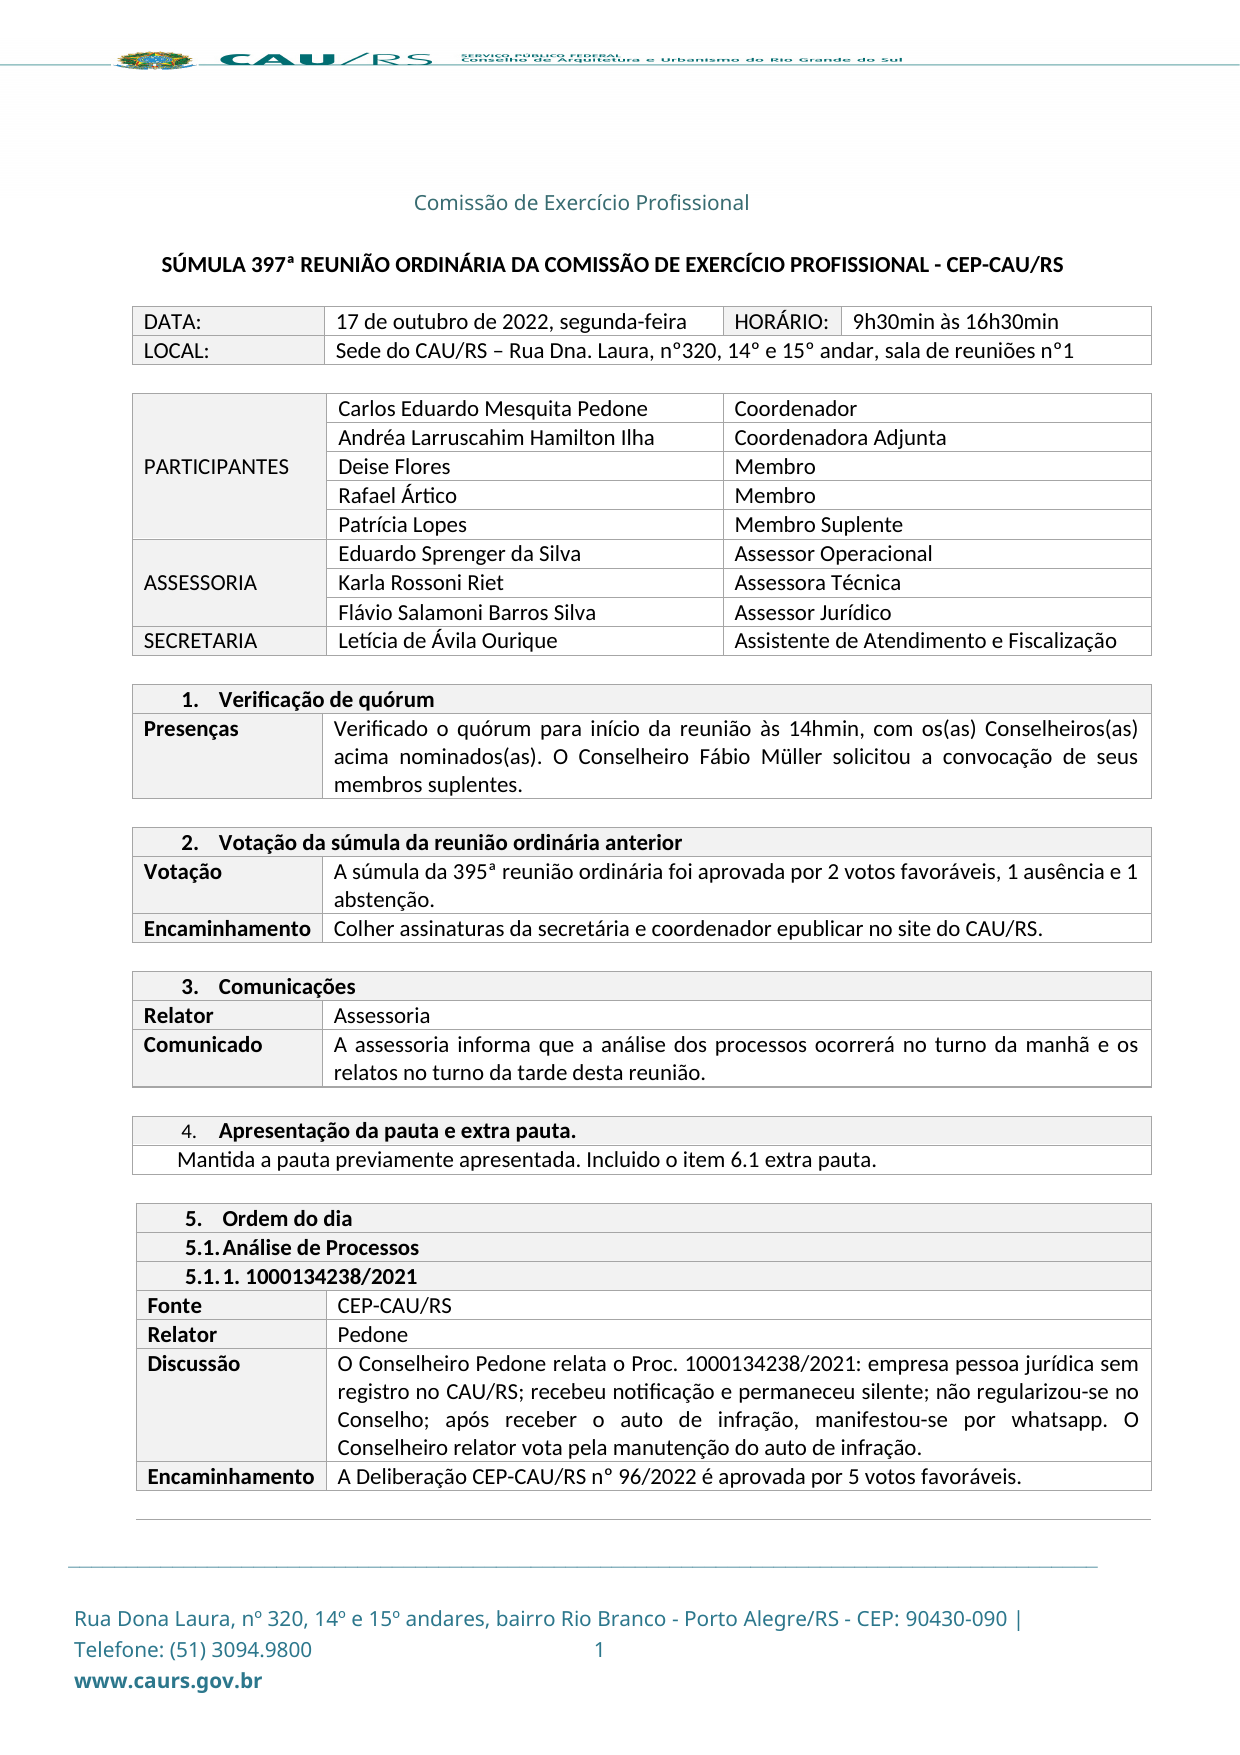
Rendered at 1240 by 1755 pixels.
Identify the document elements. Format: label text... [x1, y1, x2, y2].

table_cell [131, 1261, 136, 1290]
table_cell Deise Flores [327, 452, 723, 480]
table_cell Presenças [133, 714, 322, 798]
table_cell Membro [724, 452, 1151, 480]
table_cell Comunicado [133, 1030, 322, 1086]
table_cell Rafael Ártico [327, 481, 723, 509]
table_cell Relator [137, 1320, 326, 1348]
table_cell Sede do CAU/RS – Rua Dna. Laura, nº320, 14º e 15º andar, sala de reuniões nº1 [325, 336, 1151, 364]
table_header PARTICIPANTES [133, 394, 326, 538]
table_header Carlos Eduardo Mesquita Pedone [327, 394, 723, 422]
table_cell Assistente de Atendimento e Fiscalização [724, 627, 1151, 655]
table_cell [133, 943, 1151, 971]
table_cell Colher assinaturas da secretária e coordenador epublicar no site do CAU/RS. [323, 914, 1151, 942]
table_cell Andréa Larruscahim Hamilton Ilha [327, 423, 723, 451]
table_header Ordem do dia [137, 1204, 1151, 1232]
table_cell SECRETARIA [133, 627, 326, 655]
table_cell ASSESSORIA [133, 540, 326, 626]
table_header [131, 1203, 136, 1232]
table_cell [131, 1290, 136, 1319]
table_cell Encaminhamento [137, 1462, 326, 1490]
table_cell Análise de Processos [137, 1233, 1151, 1261]
table_cell Assessor Operacional [724, 540, 1151, 567]
table_cell Membro [724, 481, 1151, 509]
table_cell Votação [133, 857, 322, 913]
table_header 17 de outubro de 2022, segunda-feira [325, 307, 723, 335]
table_cell [133, 799, 1151, 827]
table_cell Encaminhamento [133, 914, 322, 942]
table_cell Membro Suplente [724, 510, 1151, 538]
table_cell Votação da súmula da reunião ordinária anterior [133, 828, 1151, 856]
table_cell LOCAL: [133, 336, 324, 364]
table_cell [133, 1088, 1151, 1116]
table_header Coordenador [724, 394, 1151, 422]
table_cell Letícia de Ávila Ourique [327, 627, 723, 655]
table_cell O Conselheiro Pedone relata o Proc. 1000134238/2021: empresa pessoa jurídica sem registro no CAU/RS; recebeu notificação e permaneceu silente; não regularizou-se no Conselho; após receber o auto de infração, manifestou-se por whatsapp. O Conselheiro relator vota pela manutenção do auto de infração. [327, 1349, 1151, 1461]
table_cell Relator [133, 1001, 322, 1029]
table_header Verificação de quórum [133, 685, 1151, 713]
table_cell Karla Rossoni Riet [327, 569, 723, 597]
table_header 9h30min às 16h30min [842, 307, 1151, 335]
table_cell 1. 1000134238/2021 [137, 1262, 1151, 1290]
table_cell Flávio Salamoni Barros Silva [327, 598, 723, 626]
table_cell Comunicações [133, 972, 1151, 1000]
table_cell Verificado o quórum para início da reunião às 14hmin, com os(as) Conselheiros(as) acima nominados(as). O Conselheiro Fábio Müller solicitou a convocação de seus membros suplentes. [323, 714, 1151, 798]
table_cell Pedone [327, 1320, 1151, 1348]
table_cell Assessoria [323, 1001, 1151, 1029]
table_cell Coordenadora Adjunta [724, 423, 1151, 451]
table_cell Discussão [137, 1349, 326, 1461]
table_cell [131, 1348, 136, 1461]
table_cell [131, 1490, 136, 1519]
table_cell CEP-CAU/RS [327, 1291, 1151, 1319]
table_cell [131, 1232, 136, 1261]
table_cell A assessoria informa que a análise dos processos ocorrerá no turno da manhã e os relatos no turno da tarde desta reunião. [323, 1030, 1151, 1086]
table_cell Fonte [137, 1291, 326, 1319]
table_cell A Deliberação CEP-CAU/RS nº 96/2022 é aprovada por 5 votos favoráveis. [327, 1462, 1151, 1490]
table_header DATA: [133, 307, 324, 335]
table_cell Assessor Jurídico [724, 598, 1151, 626]
table_cell Eduardo Sprenger da Silva [327, 540, 723, 567]
table_cell [136, 1491, 1151, 1519]
subtitle SÚMULA 397ª REUNIÃO ORDINÁRIA DA COMISSÃO DE EXERCÍCIO PROFISSIONAL - CEP-CAU/RS [133, 250, 1093, 278]
table_cell Assessora Técnica [724, 569, 1151, 597]
table_cell A súmula da 395ª reunião ordinária foi aprovada por 2 votos favoráveis, 1 ausência e 1 abstenção. [323, 857, 1151, 913]
table_cell Patrícia Lopes [327, 510, 723, 538]
table_header HORÁRIO: [724, 307, 841, 335]
table_cell [131, 1319, 136, 1348]
table_cell Mantida a pauta previamente apresentada. Incluido o item 6.1 extra pauta. [133, 1146, 1151, 1174]
table_cell Apresentação da pauta e extra pauta. [133, 1117, 1151, 1144]
table_cell [131, 1461, 136, 1490]
